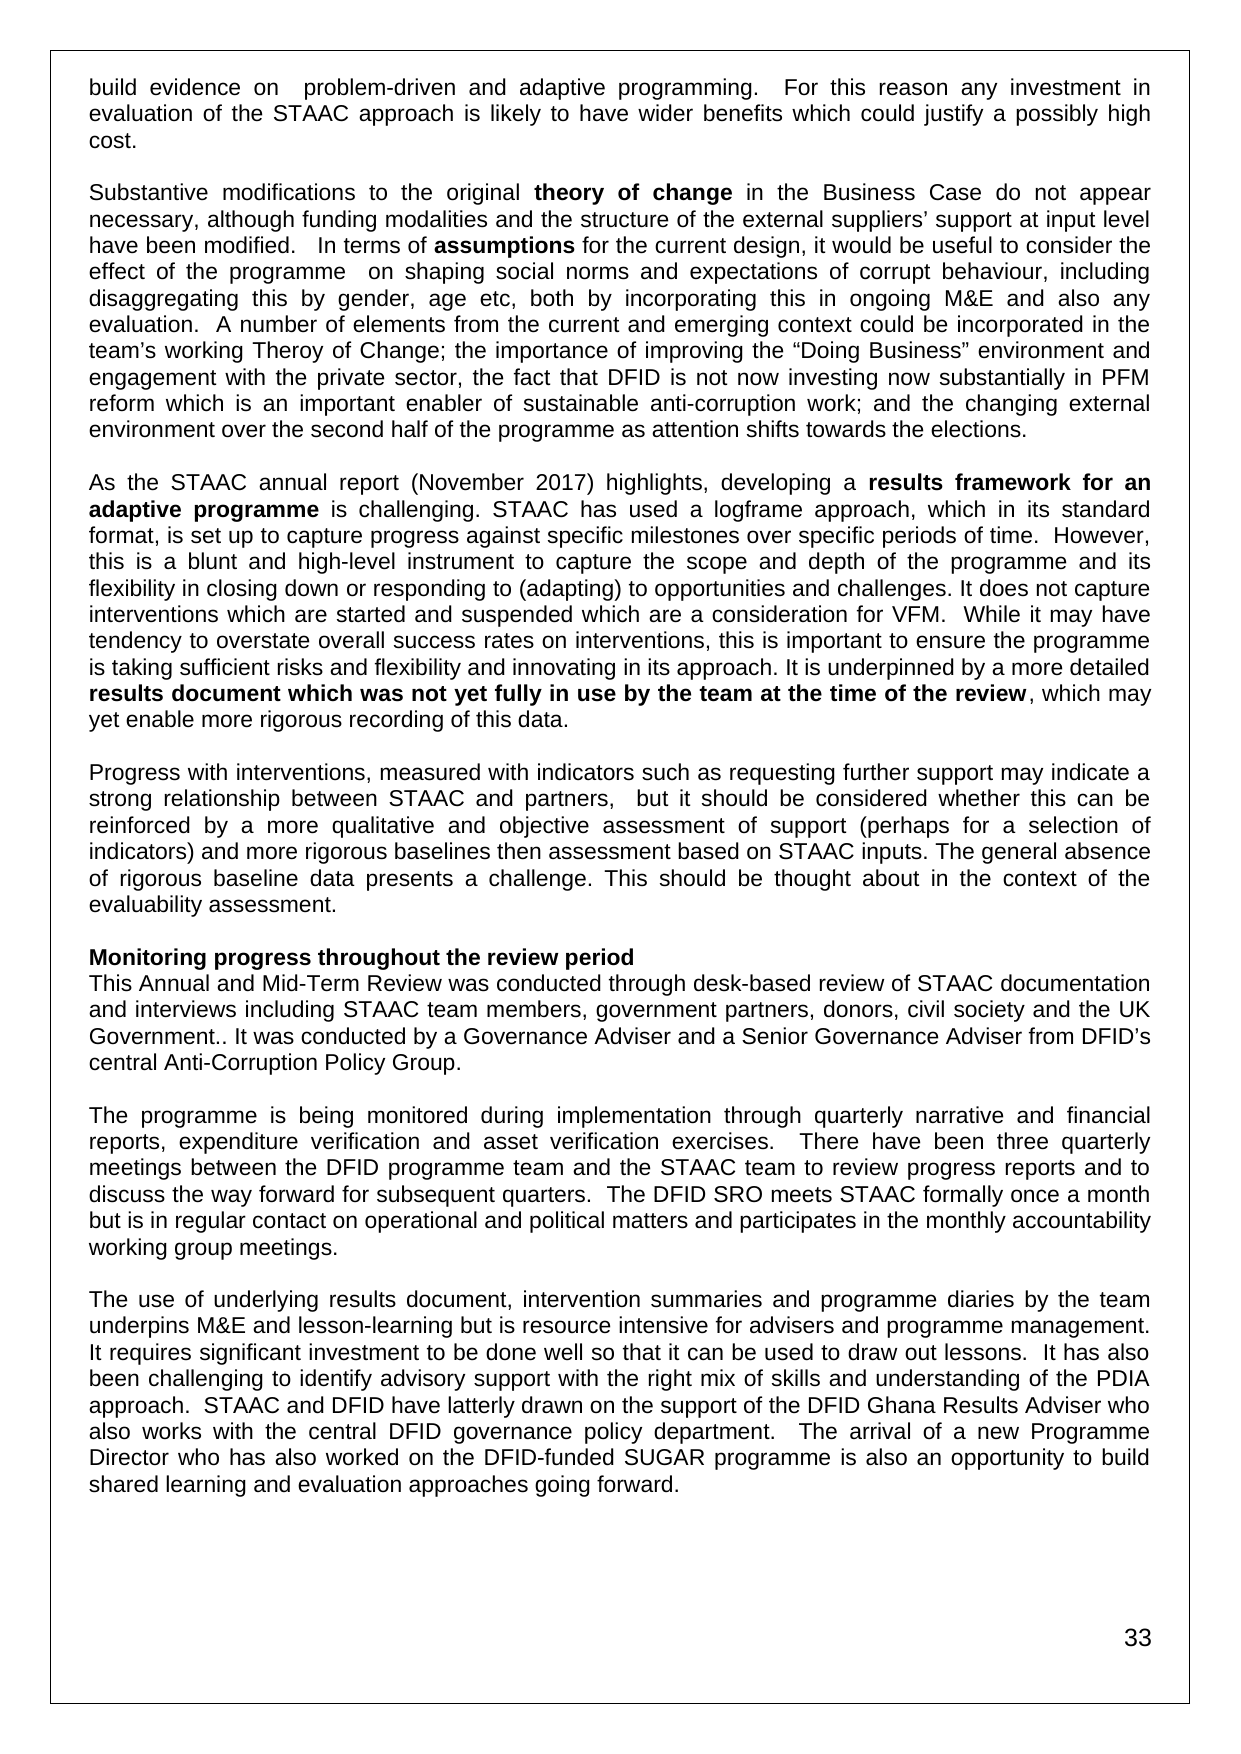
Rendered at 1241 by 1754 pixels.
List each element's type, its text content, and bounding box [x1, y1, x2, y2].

text The programme is being monitored during implementation through quarterly narrative and financial reports, expenditure verification and asset verification exercises. There have been three quarterly meetings between the DFID programme team and the STAAC team to review progress reports and to discuss the way forward for subsequent quarters. The DFID SRO meets STAAC formally once a month but is in regular contact on operational and political matters and participates in the monthly accountability working group meetings. [89, 1102, 1152, 1260]
text Progress with interventions, measured with indicators such as requesting further support may indicate a strong relationship between STAAC and partners, but it should be considered whether this can be reinforced by a more qualitative and objective assessment of support (perhaps for a selection of indicators) and more rigorous baselines then assessment based on STAAC inputs. The general absence of rigorous baseline data presents a challenge. This should be thought about in the context of the evaluability assessment. [89, 759, 1152, 917]
text As the STAAC annual report (November 2017) highlights, developing a results framework for an adaptive programme is challenging. STAAC has used a logframe approach, which in its standard format, is set up to capture progress against specific milestones over specific periods of time. However, this is a blunt and high-level instrument to capture the scope and depth of the programme and its flexibility in closing down or responding to (adapting) to opportunities and challenges. It does not capture interventions which are started and suspended which are a consideration for VFM. While it may have tendency to overstate overall success rates on interventions, this is important to ensure the programme is taking sufficient risks and flexibility and innovating in its approach. It is underpinned by a more detailed results document which was not yet fully in use by the team at the time of the review, which may yet enable more rigorous recording of this data. [89, 469, 1152, 733]
text This Annual and Mid-Term Review was conducted through desk-based review of STAAC documentation and interviews including STAAC team members, government partners, donors, civil society and the UK Government.. It was conducted by a Governance Adviser and a Senior Governance Adviser from DFID’s central Anti-Corruption Policy Group. [89, 970, 1152, 1075]
text Substantive modifications to the original theory of change in the Business Case do not appear necessary, although funding modalities and the structure of the external suppliers’ support at input level have been modified. In terms of assumptions for the current design, it would be useful to consider the effect of the programme on shaping social norms and expectations of corrupt behaviour, including disaggregating this by gender, age etc, both by incorporating this in ongoing M&E and also any evaluation. A number of elements from the current and emerging context could be incorporated in the team’s working Theroy of Change; the importance of improving the “Doing Business” environment and engagement with the private sector, the fact that DFID is not now investing now substantially in PFM reform which is an important enabler of sustainable anti-corruption work; and the changing external environment over the second half of the programme as attention shifts towards the elections. [89, 179, 1152, 443]
text build evidence on problem-driven and adaptive programming. For this reason any investment in evaluation of the STAAC approach is likely to have wider benefits which could justify a possibly high cost. [89, 74, 1152, 153]
text The use of underlying results document, intervention summaries and programme diaries by the team underpins M&E and lesson-learning but is resource intensive for advisers and programme management. It requires significant investment to be done well so that it can be used to draw out lessons. It has also been challenging to identify advisory support with the right mix of skills and understanding of the PDIA approach. STAAC and DFID have latterly drawn on the support of the DFID Ghana Results Adviser who also works with the central DFID governance policy department. The arrival of a new Programme Director who has also worked on the DFID-funded SUGAR programme is also an opportunity to build shared learning and evaluation approaches going forward. [89, 1286, 1152, 1497]
text Monitoring progress throughout the review period [89, 943, 1152, 970]
